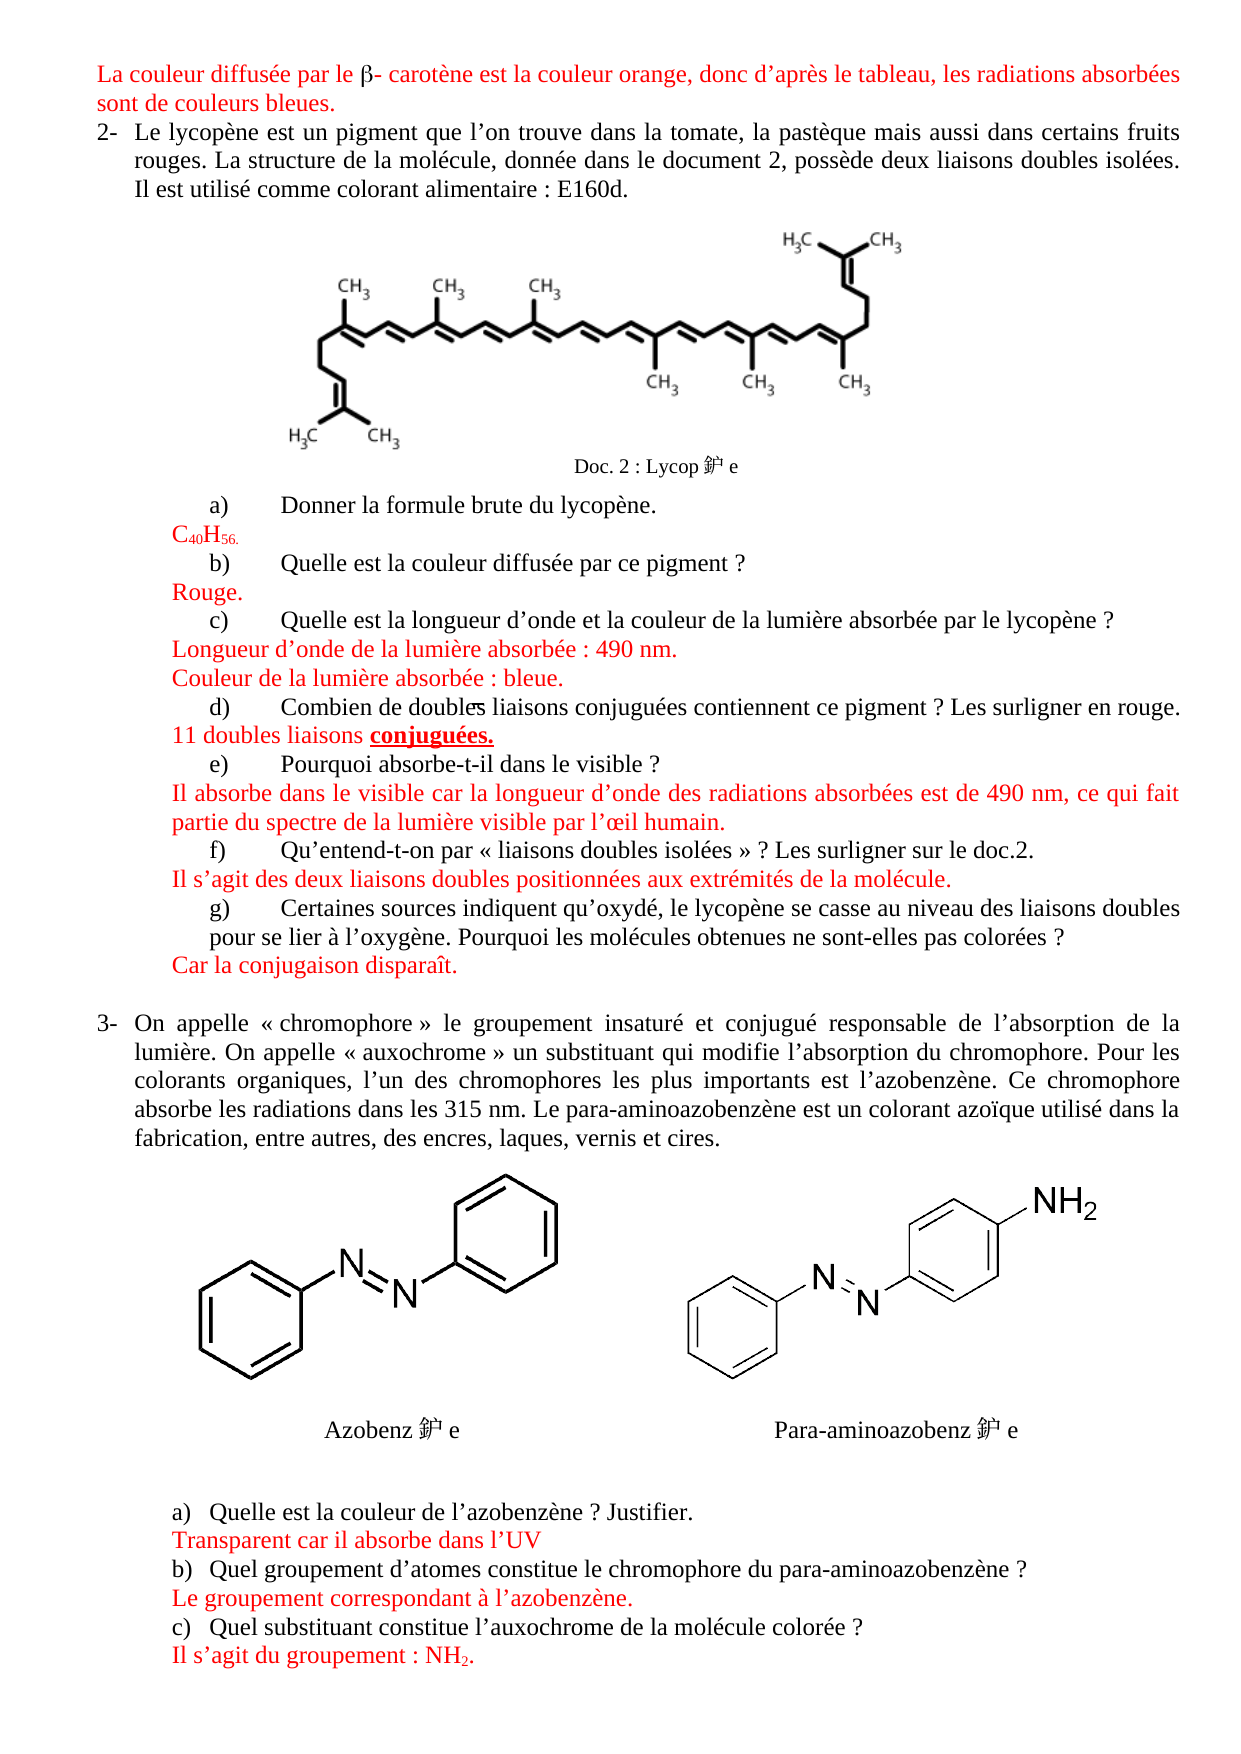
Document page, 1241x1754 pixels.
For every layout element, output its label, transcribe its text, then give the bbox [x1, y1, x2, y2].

list Qu’entend-t-on par « liaisons doubles isolées » ? Les surligner sur le doc.2. [209, 835, 1181, 864]
list On appelle « chromophore » le groupement insaturé et conjugué responsable de l’absorption de la lumière. On appelle « auxochrome » un substituant qui modifie l’absorption du chromophore. Pour les colorants organiques, l’un des chromophores les plus importants est l’azobenzène. Ce chromophore absorbe les radiations dans les 315 nm. Le para-aminoazobenzène est un colorant azoïque utilisé dans la fabrication, entre autres, des encres, laques, vernis et cires. [97, 1008, 1181, 1152]
text Il s’agit des deux liaisons doubles positionnées aux extrémités de la molécule. [172, 864, 1181, 893]
text Rouge. [172, 577, 1181, 605]
picture [259, 208, 935, 482]
list Quel groupement d’atomes constitue le chromophore du para-aminoazobenzène ? [172, 1554, 1181, 1583]
text Longueur d’onde de la lumière absorbée : 490 nm. [172, 634, 1181, 663]
list Pourquoi absorbe-t-il dans le visible ? [209, 749, 1181, 778]
text La couleur diffusée par le - carotène est la couleur orange, donc d’après le tableau, les radiations absorbées sont de couleurs bleues. [97, 59, 1181, 117]
text Il s’agit du groupement : NH2. [172, 1640, 1181, 1669]
list Quelle est la longueur d’onde et la couleur de la lumière absorbée par le lycopène ? [209, 605, 1181, 634]
text Le groupement correspondant à l’azobenzène. [172, 1583, 1181, 1612]
text Couleur de la lumière absorbée : bleue. [172, 663, 1181, 692]
list Quelle est la couleur de l’azobenzène ? Justifier. [172, 1497, 1181, 1525]
text Transparent car il absorbe dans l’UV [172, 1525, 1181, 1554]
picture [196, 1169, 560, 1384]
list Donner la formule brute du lycopène. [209, 490, 1181, 519]
list Quelle est la couleur diffusée par ce pigment ? [209, 548, 1181, 577]
list Combien de doubles liaisons conjuguées contiennent ce pigment ? Les surligner en rouge. [209, 692, 1181, 720]
text C40H56. [172, 519, 1181, 548]
list Le lycopène est un pigment que l’on trouve dans la tomate, la pastèque mais aussi dans certains fruits rouges. La structure de la molécule, donnée dans le document 2, possède deux liaisons doubles isolées. Il est utilisé comme colorant alimentaire : E160d. [97, 117, 1181, 203]
list Quel substituant constitue l’auxochrome de la molécule colorée ? [172, 1612, 1181, 1640]
text 11 doubles liaisons conjuguées. [172, 720, 1181, 749]
text Il absorbe dans le visible car la longueur d’onde des radiations absorbées est de 490 nm, ce qui fait partie du spectre de la lumière visible par l’œil humain. [172, 778, 1181, 835]
picture [684, 1186, 1097, 1383]
list Certaines sources indiquent qu’oxydé, le lycopène se casse au niveau des liaisons doubles pour se lier à l’oxygène. Pourquoi les molécules obtenues ne sont-elles pas colorées ? [209, 893, 1181, 950]
text Car la conjugaison disparaît. [172, 950, 1181, 979]
